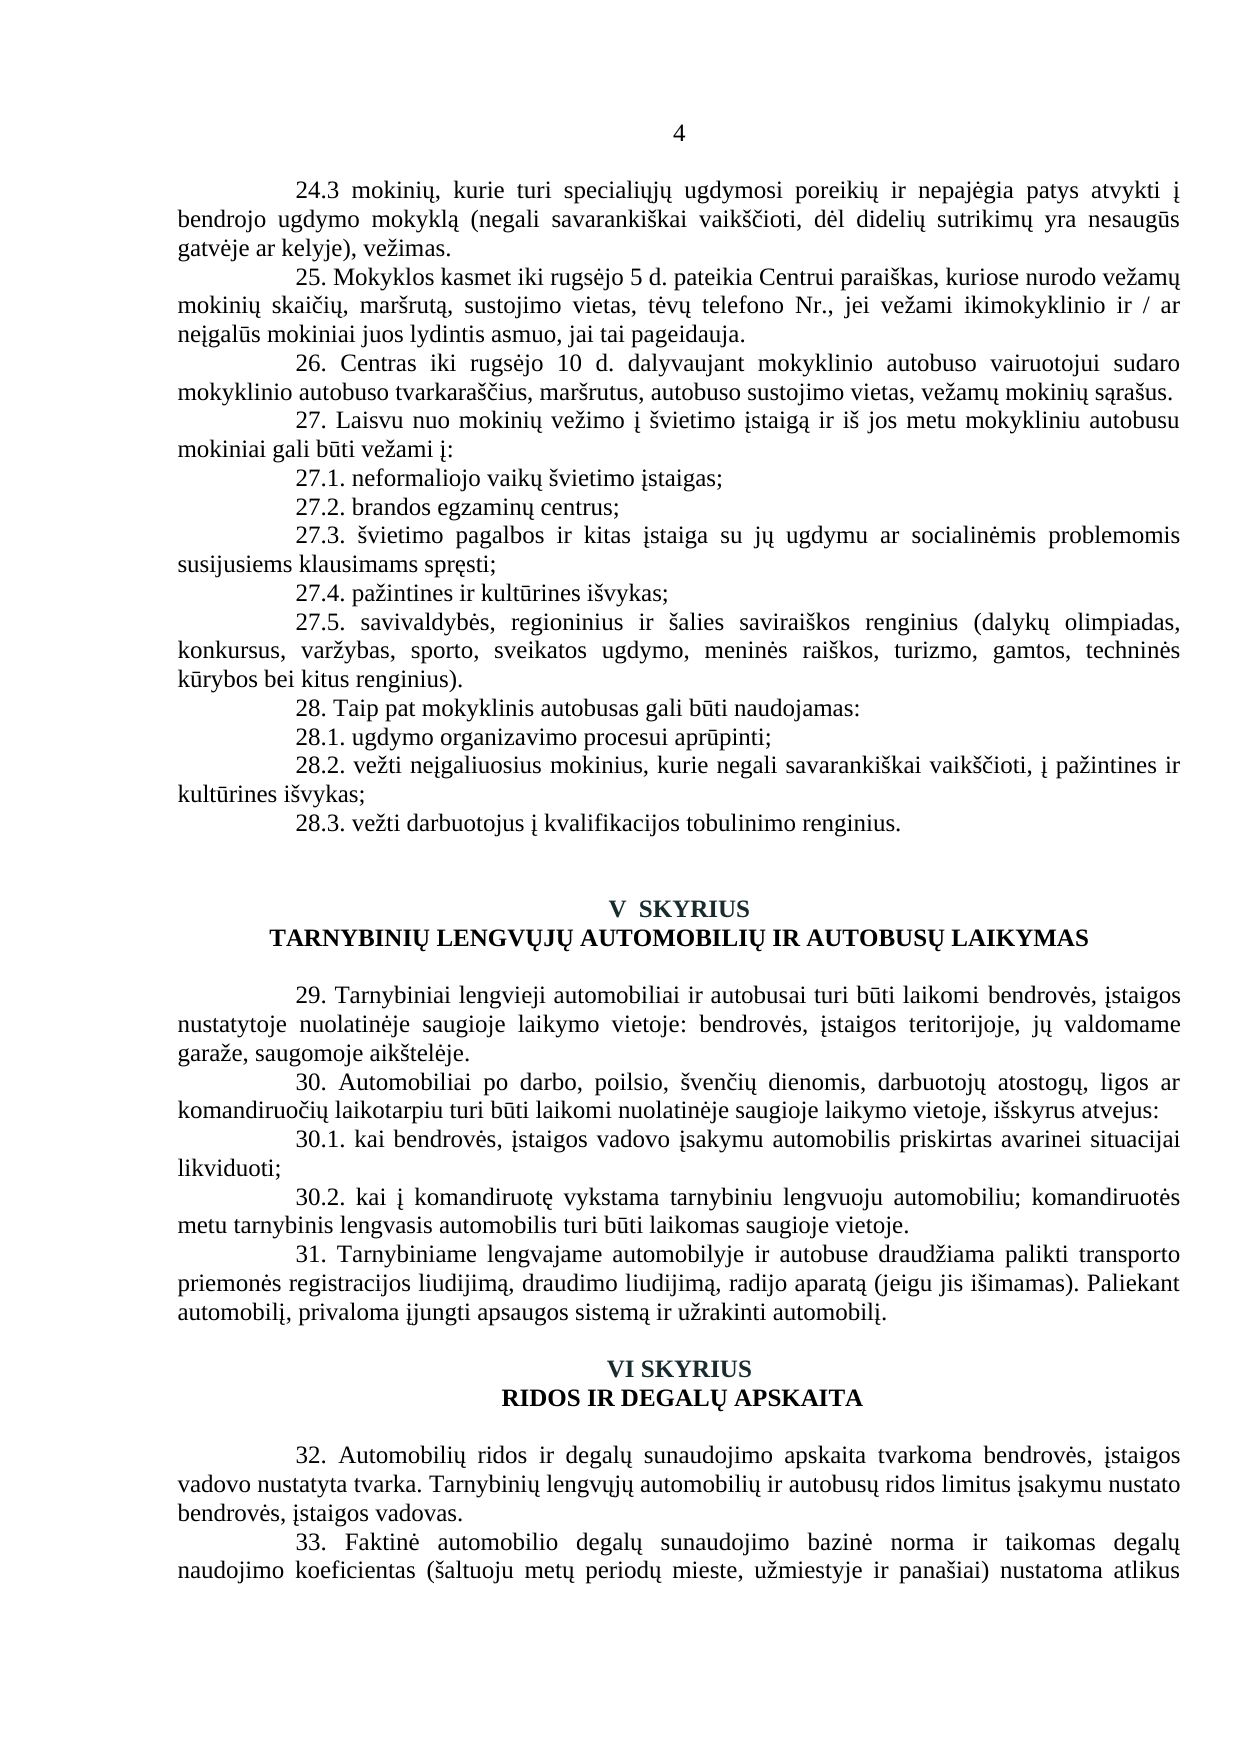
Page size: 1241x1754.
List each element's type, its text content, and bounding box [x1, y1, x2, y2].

text 29. Tarnybiniai lengvieji automobiliai ir autobusai turi būti laikomi bendrovės, įstaigos nustatytoje nuolatinėje saugioje laikymo vietoje: bendrovės, įstaigos teritorijoje, jų valdomame garaže, saugomoje aikštelėje. [177, 981, 1181, 1067]
text VI SKYRIUS [177, 1354, 1181, 1383]
text 30. Automobiliai po darbo, poilsio, švenčių dienomis, darbuotojų atostogų, ligos ar komandiruočių laikotarpiu turi būti laikomi nuolatinėje saugioje laikymo vietoje, išskyrus atvejus: [177, 1067, 1181, 1124]
text 32. Automobilių ridos ir degalų sunaudojimo apskaita tvarkoma bendrovės, įstaigos vadovo nustatyta tvarka. Tarnybinių lengvųjų automobilių ir autobusų ridos limitus įsakymu nustato bendrovės, įstaigos vadovas. [177, 1441, 1181, 1527]
text 24.3 mokinių, kurie turi specialiųjų ugdymosi poreikių ir nepajėgia patys atvykti į bendrojo ugdymo mokyklą (negali savarankiškai vaikščioti, dėl didelių sutrikimų yra nesaugūs gatvėje ar kelyje), vežimas. [177, 176, 1181, 262]
text 27.5. savivaldybės, regioninius ir šalies saviraiškos renginius (dalykų olimpiadas, konkursus, varžybas, sporto, sveikatos ugdymo, meninės raiškos, turizmo, gamtos, techninės kūrybos bei kitus renginius). [177, 607, 1181, 693]
text 28.3. vežti darbuotojus į kvalifikacijos tobulinimo renginius. [177, 808, 1181, 837]
text 30.1. kai bendrovės, įstaigos vadovo įsakymu automobilis priskirtas avarinei situacijai likviduoti; [177, 1124, 1181, 1182]
text 28.2. vežti neįgaliuosius mokinius, kurie negali savarankiškai vaikščioti, į pažintines ir kultūrines išvykas; [177, 751, 1181, 808]
text 27. Laisvu nuo mokinių vežimo į švietimo įstaigą ir iš jos metu mokykliniu autobusu mokiniai gali būti vežami į: [177, 406, 1181, 463]
text 26. Centras iki rugsėjo 10 d. dalyvaujant mokyklinio autobuso vairuotojui sudaro mokyklinio autobuso tvarkaraščius, maršrutus, autobuso sustojimo vietas, vežamų mokinių sąrašus. [177, 348, 1181, 406]
text 27.4. pažintines ir kultūrines išvykas; [177, 578, 1181, 607]
text 31. Tarnybiniame lengvajame automobilyje ir autobuse draudžiama palikti transporto priemonės registracijos liudijimą, draudimo liudijimą, radijo aparatą (jeigu jis išimamas). Paliekant automobilį, privaloma įjungti apsaugos sistemą ir užrakinti automobilį. [177, 1239, 1181, 1326]
text 27.2. brandos egzaminų centrus; [177, 492, 1181, 521]
text 25. Mokyklos kasmet iki rugsėjo 5 d. pateikia Centrui paraiškas, kuriose nurodo vežamų mokinių skaičių, maršrutą, sustojimo vietas, tėvų telefono Nr., jei vežami ikimokyklinio ir / ar neįgalūs mokiniai juos lydintis asmuo, jai tai pageidauja. [177, 262, 1181, 348]
text 27.3. švietimo pagalbos ir kitas įstaiga su jų ugdymu ar socialinėmis problemomis susijusiems klausimams spręsti; [177, 521, 1181, 578]
text V SKYRIUS [177, 894, 1181, 923]
text 33. Faktinė automobilio degalų sunaudojimo bazinė norma ir taikomas degalų naudojimo koeficientas (šaltuoju metų periodų mieste, užmiestyje ir panašiai) nustatoma atlikus [177, 1527, 1181, 1584]
text 27.1. neformaliojo vaikų švietimo įstaigas; [177, 463, 1181, 492]
text TARNYBINIŲ LENGVŲJŲ AUTOMOBILIŲ IR AUTOBUSŲ LAIKYMAS [177, 923, 1181, 952]
text 28. Taip pat mokyklinis autobusas gali būti naudojamas: [177, 693, 1181, 722]
text 30.2. kai į komandiruotę vykstama tarnybiniu lengvuoju automobiliu; komandiruotės metu tarnybinis lengvasis automobilis turi būti laikomas saugioje vietoje. [177, 1182, 1181, 1239]
text 28.1. ugdymo organizavimo procesui aprūpinti; [177, 722, 1181, 751]
text RIDOS IR DEGALŲ APSKAITA [177, 1383, 1181, 1412]
